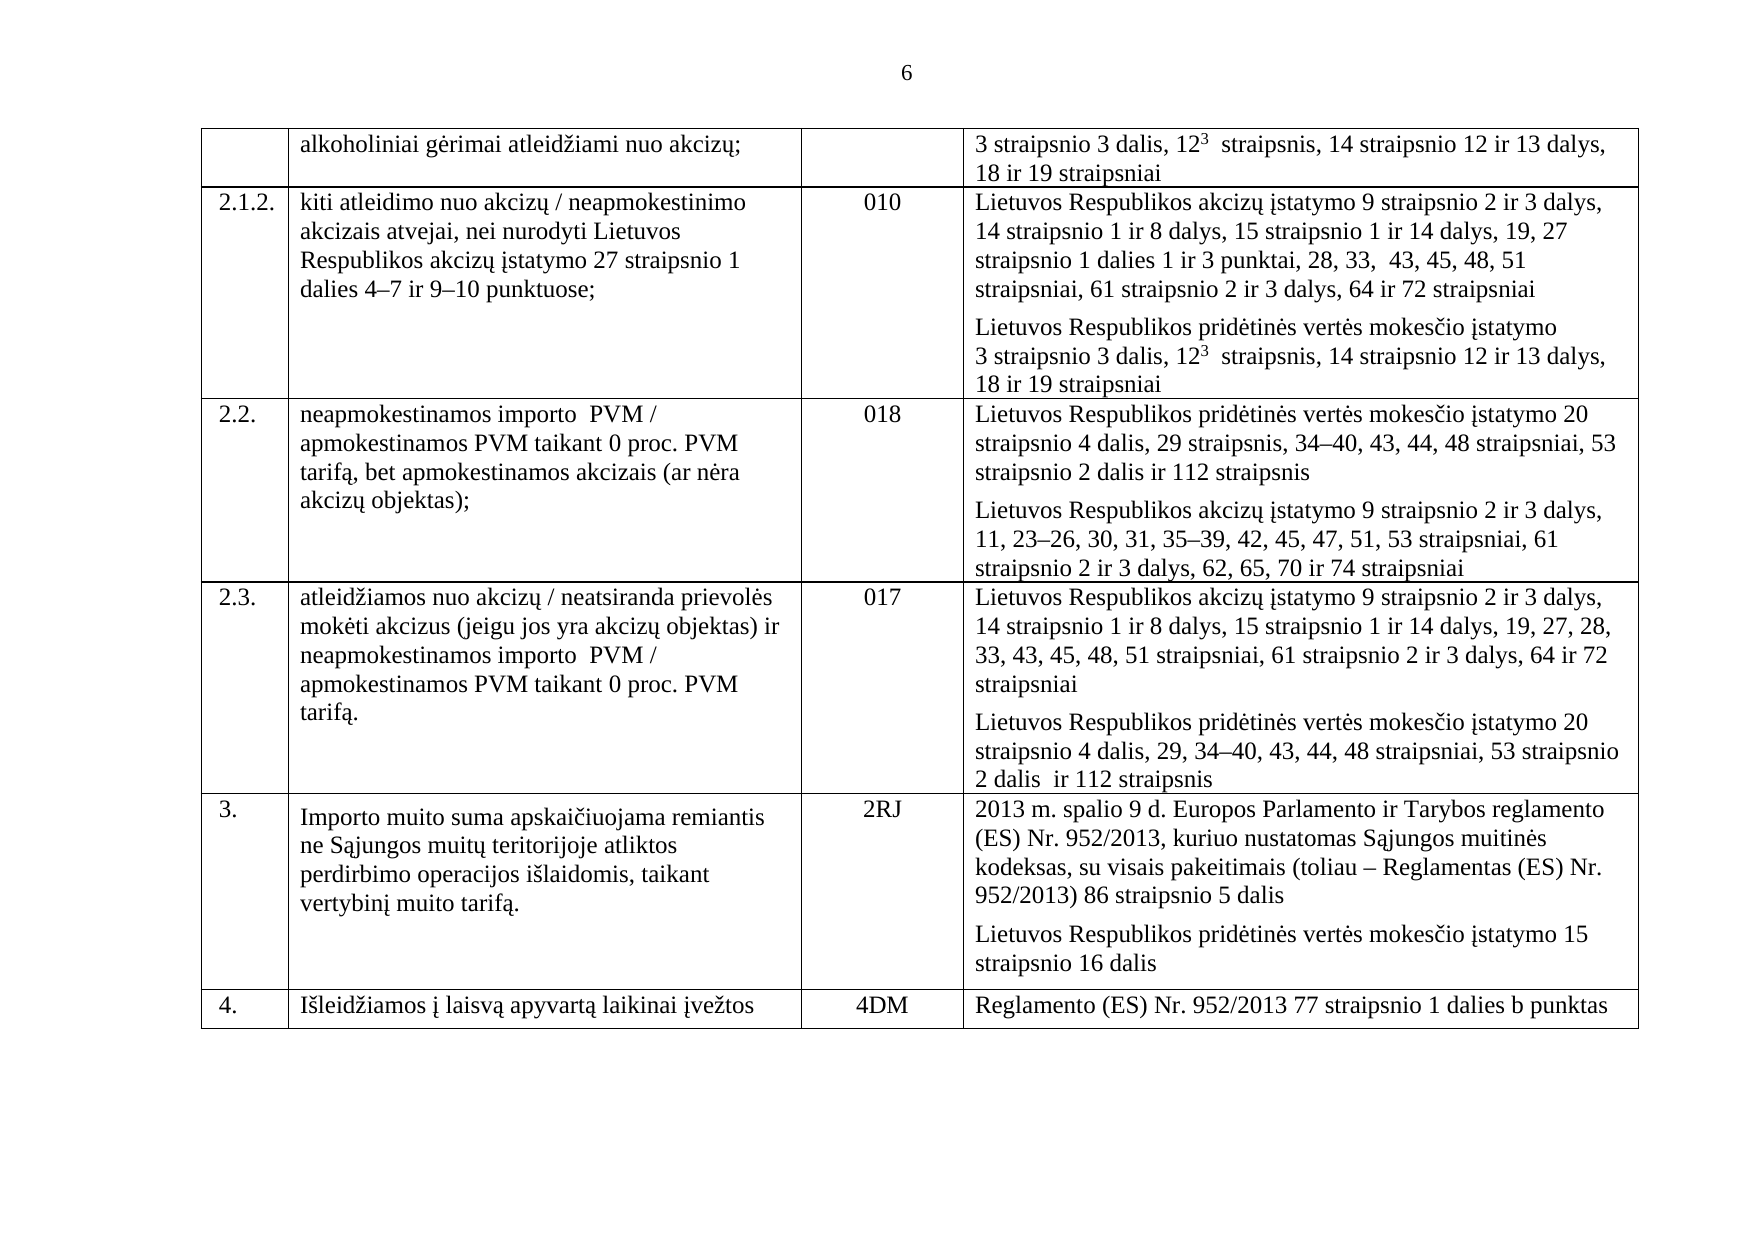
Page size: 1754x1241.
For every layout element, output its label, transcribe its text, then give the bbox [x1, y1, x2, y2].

table_cell 2.3. [202, 583, 288, 793]
table_cell atleidžiamos nuo akcizų / neatsiranda prievolės mokėti akcizus (jeigu jos yra akcizų objektas) ir neapmokestinamos importo PVM / apmokestinamos PVM taikant 0 proc. PVM tarifą. [289, 583, 801, 793]
table_cell kiti atleidimo nuo akcizų / neapmokestinimo akcizais atvejai, nei nurodyti Lietuvos Respublikos akcizų įstatymo 27 straipsnio 1 dalies 4–7 ir 9–10 punktuose; [289, 188, 801, 398]
table_cell 4DM [802, 990, 963, 1028]
table_cell 017 [802, 583, 963, 793]
table_cell 4. [202, 990, 288, 1028]
table_cell 3 straipsnio 3 dalis, 123 straipsnis, 14 straipsnio 12 ir 13 dalys, 18 ir 19 straipsniai [964, 129, 1638, 186]
table_cell [202, 129, 288, 186]
table_cell 2RJ [802, 794, 963, 989]
table_cell alkoholiniai gėrimai atleidžiami nuo akcizų; [289, 129, 801, 186]
table_cell 010 [802, 188, 963, 398]
table_cell neapmokestinamos importo PVM / apmokestinamos PVM taikant 0 proc. PVM tarifą, bet apmokestinamos akcizais (ar nėra akcizų objektas); [289, 399, 801, 581]
table_cell Išleidžiamos į laisvą apyvartą laikinai įvežtos [289, 990, 801, 1028]
table_cell 2.2. [202, 399, 288, 581]
table_cell Importo muito suma apskaičiuojama remiantis ne Sąjungos muitų teritorijoje atliktos perdirbimo operacijos išlaidomis, taikant vertybinį muito tarifą. [289, 794, 801, 989]
table_cell Lietuvos Respublikos pridėtinės vertės mokesčio įstatymo 20 straipsnio 4 dalis, 29 straipsnis, 34–40, 43, 44, 48 straipsniai, 53 straipsnio 2 dalis ir 112 straipsnis Lietuvos Respublikos akcizų įstatymo 9 straipsnio 2 ir 3 dalys, 11, 23–26, 30, 31, 35–39, 42, 45, 47, 51, 53 straipsniai, 61 straipsnio 2 ir 3 dalys, 62, 65, 70 ir 74 straipsniai [964, 399, 1638, 581]
table_cell 3. [202, 794, 288, 989]
table_cell Lietuvos Respublikos akcizų įstatymo 9 straipsnio 2 ir 3 dalys, 14 straipsnio 1 ir 8 dalys, 15 straipsnio 1 ir 14 dalys, 19, 27 straipsnio 1 dalies 1 ir 3 punktai, 28, 33, 43, 45, 48, 51 straipsniai, 61 straipsnio 2 ir 3 dalys, 64 ir 72 straipsniai Lietuvos Respublikos pridėtinės vertės mokesčio įstatymo 3 straipsnio 3 dalis, 123 straipsnis, 14 straipsnio 12 ir 13 dalys, 18 ir 19 straipsniai [964, 188, 1638, 398]
table_cell Lietuvos Respublikos akcizų įstatymo 9 straipsnio 2 ir 3 dalys, 14 straipsnio 1 ir 8 dalys, 15 straipsnio 1 ir 14 dalys, 19, 27, 28, 33, 43, 45, 48, 51 straipsniai, 61 straipsnio 2 ir 3 dalys, 64 ir 72 straipsniai Lietuvos Respublikos pridėtinės vertės mokesčio įstatymo 20 straipsnio 4 dalis, 29, 34–40, 43, 44, 48 straipsniai, 53 straipsnio 2 dalis ir 112 straipsnis [964, 583, 1638, 793]
table_cell Reglamento (ES) Nr. 952/2013 77 straipsnio 1 dalies b punktas [964, 990, 1638, 1028]
table_cell [802, 129, 963, 186]
table_cell 2013 m. spalio 9 d. Europos Parlamento ir Tarybos reglamento (ES) Nr. 952/2013, kuriuo nustatomas Sąjungos muitinės kodeksas, su visais pakeitimais (toliau – Reglamentas (ES) Nr. 952/2013) 86 straipsnio 5 dalis Lietuvos Respublikos pridėtinės vertės mokesčio įstatymo 15 straipsnio 16 dalis [964, 794, 1638, 989]
table_cell 2.1.2. [202, 188, 288, 398]
table_cell 018 [802, 399, 963, 581]
